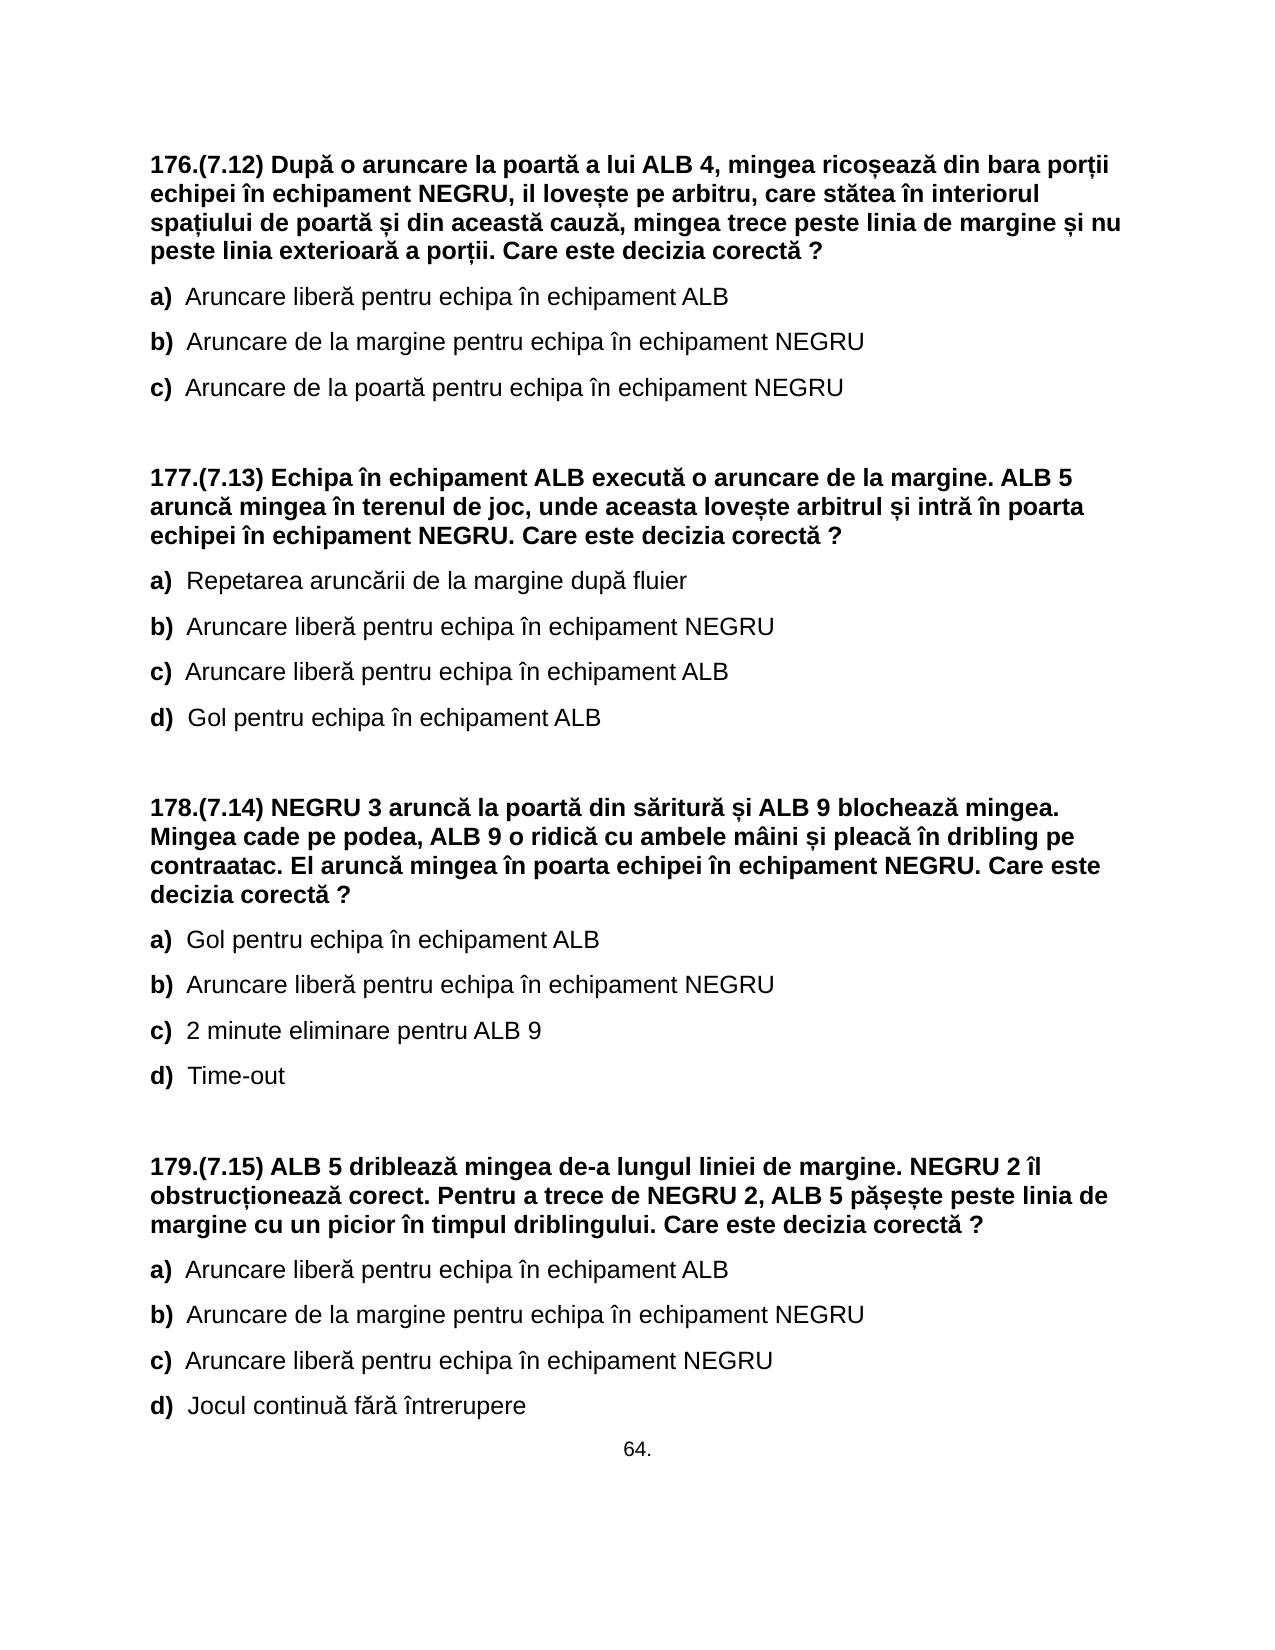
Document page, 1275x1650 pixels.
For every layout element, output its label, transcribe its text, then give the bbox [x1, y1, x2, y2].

text 178.(7.14) NEGRU 3 aruncă la poartă din săritură și ALB 9 blochează mingea. Mingea cade pe podea, ALB 9 o ridică cu ambele mâini și pleacă în dribling pe contraatac. El aruncă mingea în poarta echipei în echipament NEGRU. Care este decizia corectă ? [150, 793, 1125, 908]
text a) Gol pentru echipa în echipament ALB [150, 925, 1125, 954]
text b) Aruncare liberă pentru echipa în echipament NEGRU [150, 612, 1125, 640]
text d) Gol pentru echipa în echipament ALB [150, 702, 1125, 731]
text c) Aruncare de la poartă pentru echipa în echipament NEGRU [150, 372, 1125, 401]
text a) Aruncare liberă pentru echipa în echipament ALB [150, 282, 1125, 310]
text c) Aruncare liberă pentru echipa în echipament ALB [150, 657, 1125, 686]
text d) Jocul continuă fără întrerupere [150, 1391, 1125, 1420]
text b) Aruncare de la margine pentru echipa în echipament NEGRU [150, 327, 1125, 356]
text 177.(7.13) Echipa în echipament ALB execută o aruncare de la margine. ALB 5 aruncă mingea în terenul de joc, unde aceasta lovește arbitrul și intră în poarta echipei în echipament NEGRU. Care este decizia corectă ? [150, 463, 1125, 549]
text a) Repetarea aruncării de la margine după fluier [150, 566, 1125, 595]
text b) Aruncare de la margine pentru echipa în echipament NEGRU [150, 1300, 1125, 1329]
text b) Aruncare liberă pentru echipa în echipament NEGRU [150, 970, 1125, 999]
text 176.(7.12) După o aruncare la poartă a lui ALB 4, mingea ricoșează din bara porții echipei în echipament NEGRU, il lovește pe arbitru, care stătea în interiorul spațiului de poartă și din această cauză, mingea trece peste linia de margine și nu peste linia exterioară a porții. Care este decizia corectă ? [150, 150, 1125, 265]
text a) Aruncare liberă pentru echipa în echipament ALB [150, 1255, 1125, 1284]
text c) 2 minute eliminare pentru ALB 9 [150, 1016, 1125, 1044]
text 64. [150, 1437, 1125, 1461]
text d) Time-out [150, 1061, 1125, 1090]
text c) Aruncare liberă pentru echipa în echipament NEGRU [150, 1346, 1125, 1374]
text 179.(7.15) ALB 5 driblează mingea de-a lungul liniei de margine. NEGRU 2 îl obstrucționează corect. Pentru a trece de NEGRU 2, ALB 5 pășește peste linia de margine cu un picior în timpul driblingului. Care este decizia corectă ? [150, 1152, 1125, 1238]
